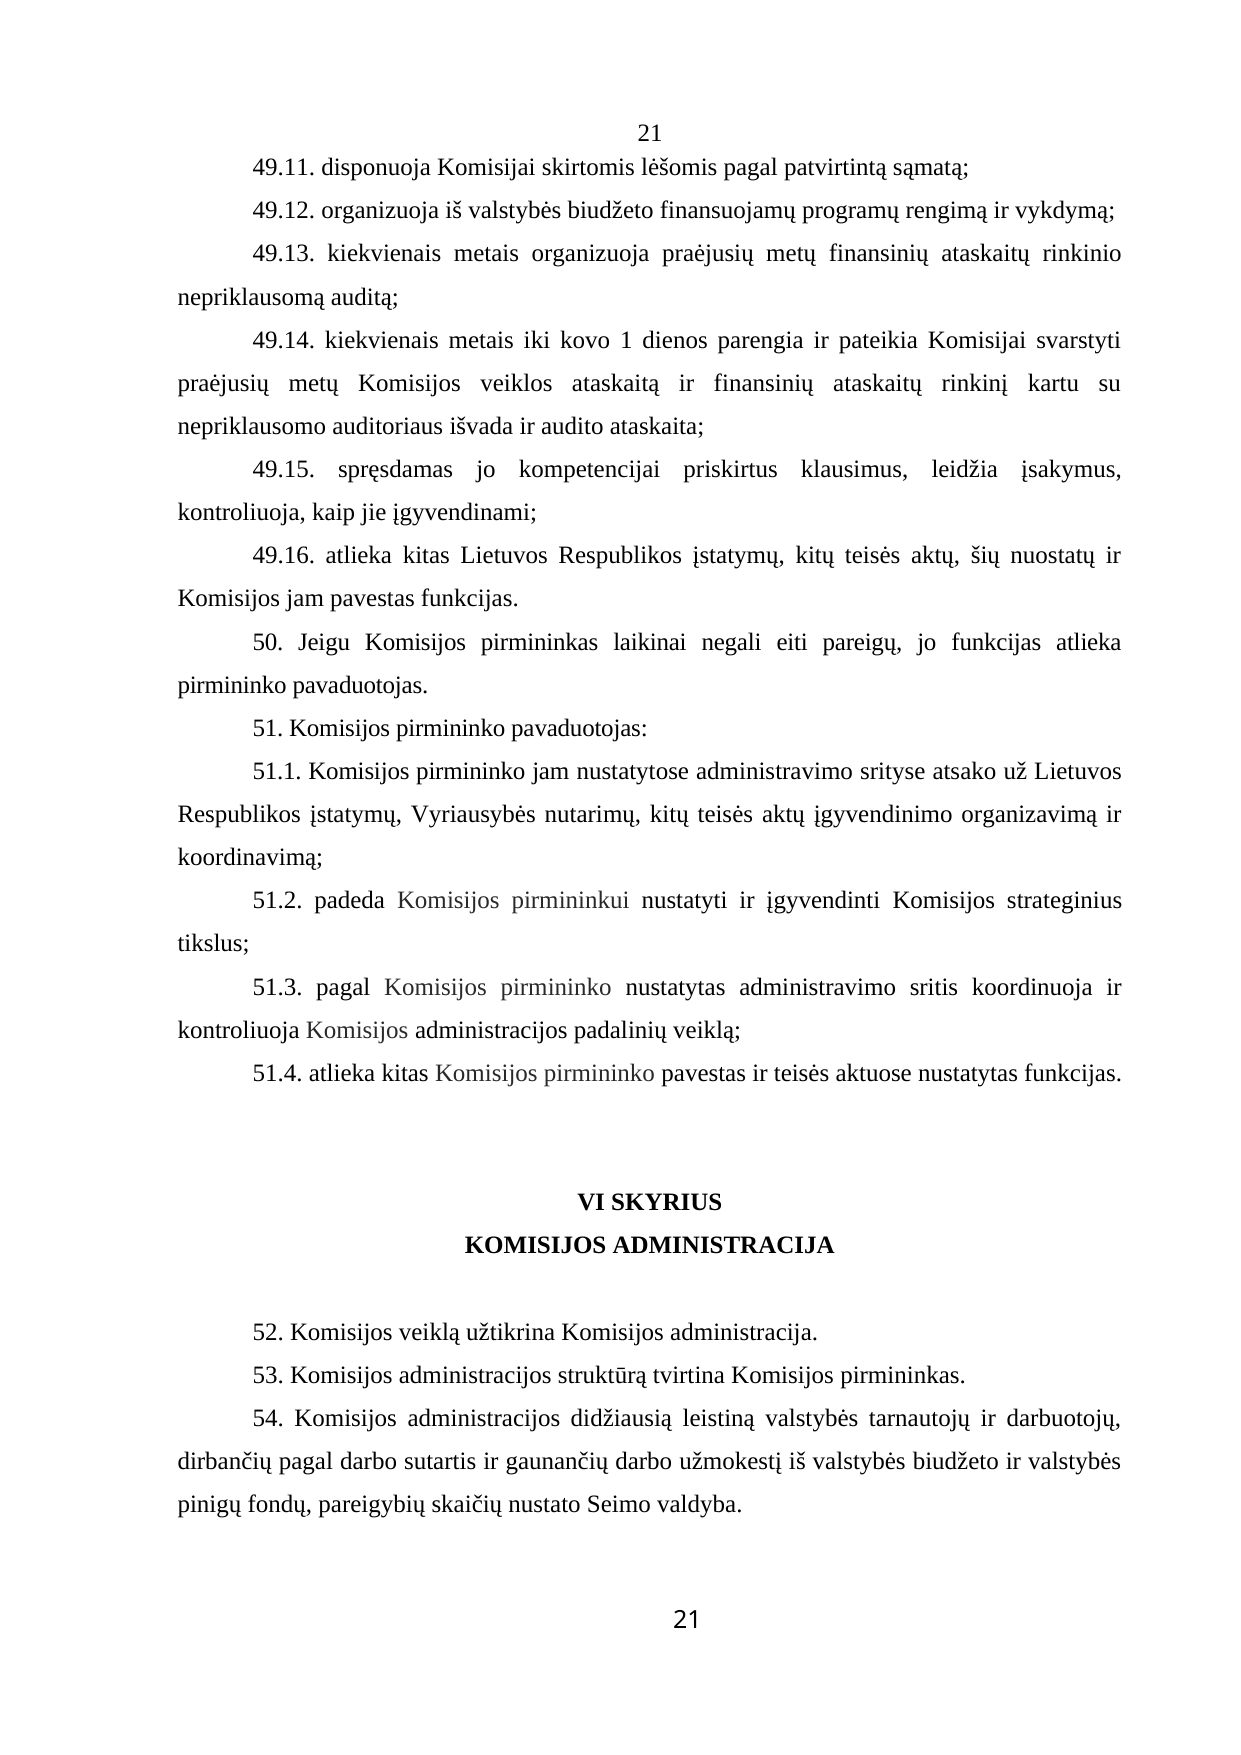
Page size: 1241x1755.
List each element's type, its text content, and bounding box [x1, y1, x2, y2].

text 49.12. organizuoja iš valstybės biudžeto finansuojamų programų rengimą ir vykdymą; [177, 195, 1122, 224]
text 49.16. atlieka kitas Lietuvos Respublikos įstatymų, kitų teisės aktų, šių nuostatų ir Komisijos jam pavestas funkcijas. [177, 540, 1122, 612]
text 49.14. kiekvienais metais iki kovo 1 dienos parengia ir pateikia Komisijai svarstyti praėjusių metų Komisijos veiklos ataskaitą ir finansinių ataskaitų rinkinį kartu su nepriklausomo auditoriaus išvada ir audito ataskaita; [177, 325, 1122, 440]
text 51. Komisijos pirmininko pavaduotojas: [177, 713, 1122, 742]
text 54. Komisijos administracijos didžiausią leistiną valstybės tarnautojų ir darbuotojų, dirbančių pagal darbo sutartis ir gaunančių darbo užmokestį iš valstybės biudžeto ir valstybės pinigų fondų, pareigybių skaičių nustato Seimo valdyba. [177, 1403, 1122, 1518]
text 49.15. spręsdamas jo kompetencijai priskirtus klausimus, leidžia įsakymus, kontroliuoja, kaip jie įgyvendinami; [177, 454, 1122, 526]
text 52. Komisijos veiklą užtikrina Komisijos administracija. [177, 1317, 1122, 1345]
text 51.1. Komisijos pirmininko jam nustatytose administravimo srityse atsako už Lietuvos Respublikos įstatymų, Vyriausybės nutarimų, kitų teisės aktų įgyvendinimo organizavimą ir koordinavimą; [177, 756, 1122, 871]
text 51.2. padeda Komisijos pirmininkui nustatyti ir įgyvendinti Komisijos strateginius tikslus; [177, 885, 1122, 957]
text 49.13. kiekvienais metais organizuoja praėjusių metų finansinių ataskaitų rinkinio nepriklausomą auditą; [177, 238, 1122, 310]
text 50. Jeigu Komisijos pirmininkas laikinai negali eiti pareigų, jo funkcijas atlieka pirmininko pavaduotojas. [177, 627, 1122, 698]
text 51.3. pagal Komisijos pirmininko nustatytas administravimo sritis koordinuoja ir kontroliuoja Komisijos administracijos padalinių veiklą; [177, 972, 1122, 1043]
text VI SKYRIUS [177, 1187, 1122, 1216]
text 51.4. atlieka kitas Komisijos pirmininko pavestas ir teisės aktuose nustatytas funkcijas. [177, 1058, 1122, 1087]
text KOMISIJOS ADMINISTRACIJA [177, 1230, 1122, 1259]
text 53. Komisijos administracijos struktūrą tvirtina Komisijos pirmininkas. [177, 1360, 1122, 1388]
text 49.11. disponuoja Komisijai skirtomis lėšomis pagal patvirtintą sąmatą; [177, 152, 1122, 181]
